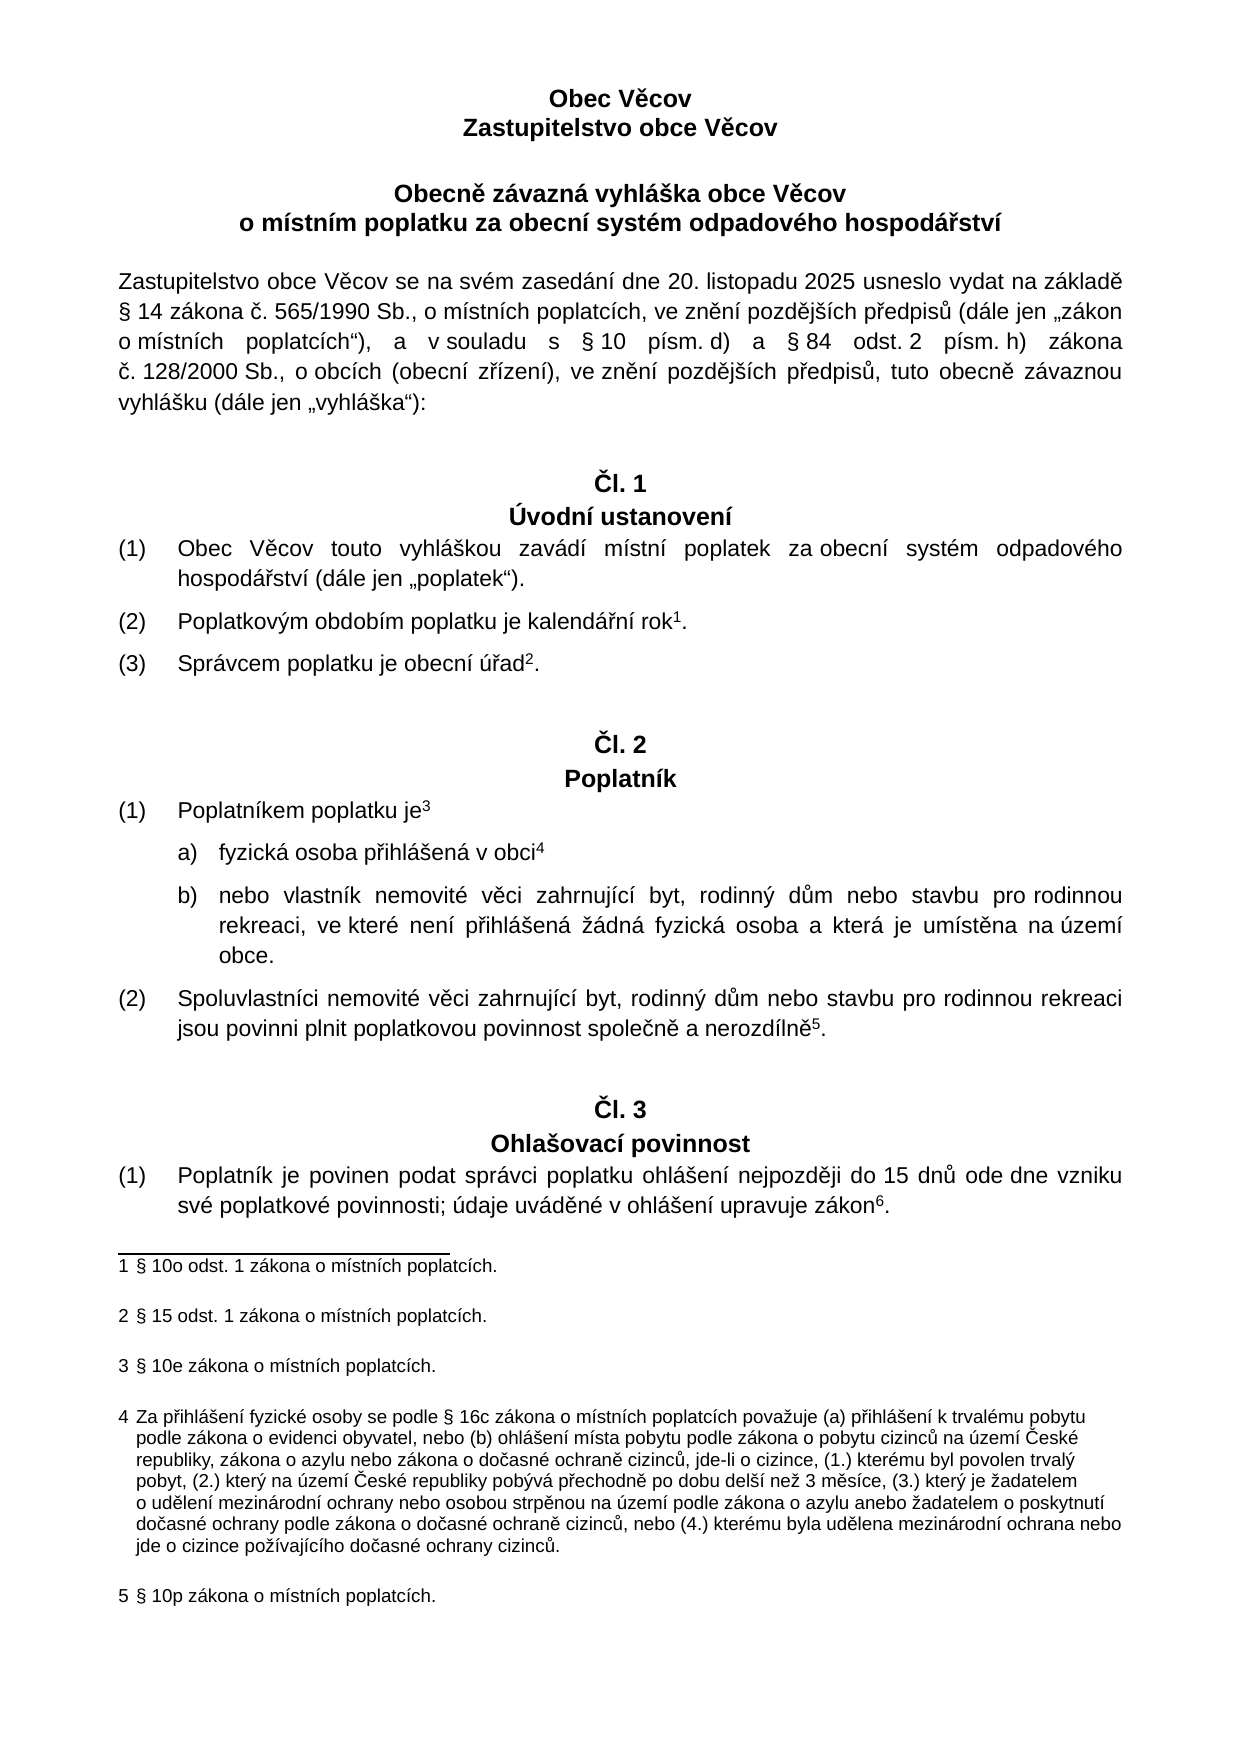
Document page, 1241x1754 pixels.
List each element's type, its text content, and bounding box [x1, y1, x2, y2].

subtitle Čl. 2 Poplatník [118, 731, 1122, 792]
list § 15 odst. 1 zákona o místních poplatcích. [118, 1305, 1122, 1326]
list Za přihlášení fyzické osoby se podle § 16c zákona o místních poplatcích považuje (a) přihlášení k trvalému pobytu podle zákona o evidenci obyvatel, nebo (b) ohlášení místa pobytu podle zákona o pobytu cizinců na území České republiky, zákona o azylu nebo zákona o dočasné ochraně cizinců, jde-li o cizince, (1.) kterému byl povolen trvalý pobyt, (2.) který na území České republiky pobývá přechodně po dobu delší než 3 měsíce, (3.) který je žadatelem o udělení mezinárodní ochrany nebo osobou strpěnou na území podle zákona o azylu anebo žadatelem o poskytnutí dočasné ochrany podle zákona o dočasné ochraně cizinců, nebo (4.) kterému byla udělena mezinárodní ochrana nebo jde o cizince požívajícího dočasné ochrany cizinců. [118, 1405, 1122, 1556]
subtitle Obecně závazná vyhláška obce Věcov o místním poplatku za obecní systém odpadového hospodářství [118, 179, 1122, 236]
subtitle Čl. 3 Ohlašovací povinnost [118, 1096, 1122, 1157]
list Spoluvlastníci nemovité věci zahrnující byt, rodinný dům nebo stavbu pro rodinnou rekreaci jsou povinni plnit poplatkovou povinnost společně a nerozdílně. [118, 985, 1122, 1042]
list § 10e zákona o místních poplatcích. [118, 1355, 1122, 1377]
list Poplatník je povinen podat správci poplatku ohlášení nejpozději do 15 dnů ode dne vzniku své poplatkové povinnosti; údaje uváděné v ohlášení upravuje zákon. [118, 1162, 1122, 1218]
list § 10o odst. 1 zákona o místních poplatcích. [118, 1254, 1122, 1276]
text Zastupitelstvo obce Věcov se na svém zasedání dne 20. listopadu 2025 usneslo vydat na základě § 14 zákona č. 565/1990 Sb., o místních poplatcích, ve znění pozdějších předpisů (dále jen „zákon o místních poplatcích“), a v souladu s § 10 písm. d) a § 84 odst. 2 písm. h) zákona č. 128/2000 Sb., o obcích (obecní zřízení), ve znění pozdějších předpisů, tuto obecně závaznou vyhlášku (dále jen „vyhláška“): [118, 268, 1122, 415]
list fyzická osoba přihlášená v obci [177, 839, 1122, 866]
list Obec Věcov touto vyhláškou zavádí místní poplatek za obecní systém odpadového hospodářství (dále jen „poplatek“). [118, 535, 1122, 591]
list Poplatkovým obdobím poplatku je kalendářní rok. [118, 608, 1122, 634]
list Správcem poplatku je obecní úřad. [118, 650, 1122, 677]
list Poplatníkem poplatku je [118, 797, 1122, 823]
list § 10p zákona o místních poplatcích. [118, 1585, 1122, 1607]
subtitle Čl. 1 Úvodní ustanovení [118, 469, 1122, 530]
text Obec Věcov Zastupitelstvo obce Věcov [118, 84, 1122, 142]
list nebo vlastník nemovité věci zahrnující byt, rodinný dům nebo stavbu pro rodinnou rekreaci, ve které není přihlášená žádná fyzická osoba a která je umístěna na území obce. [177, 882, 1122, 969]
